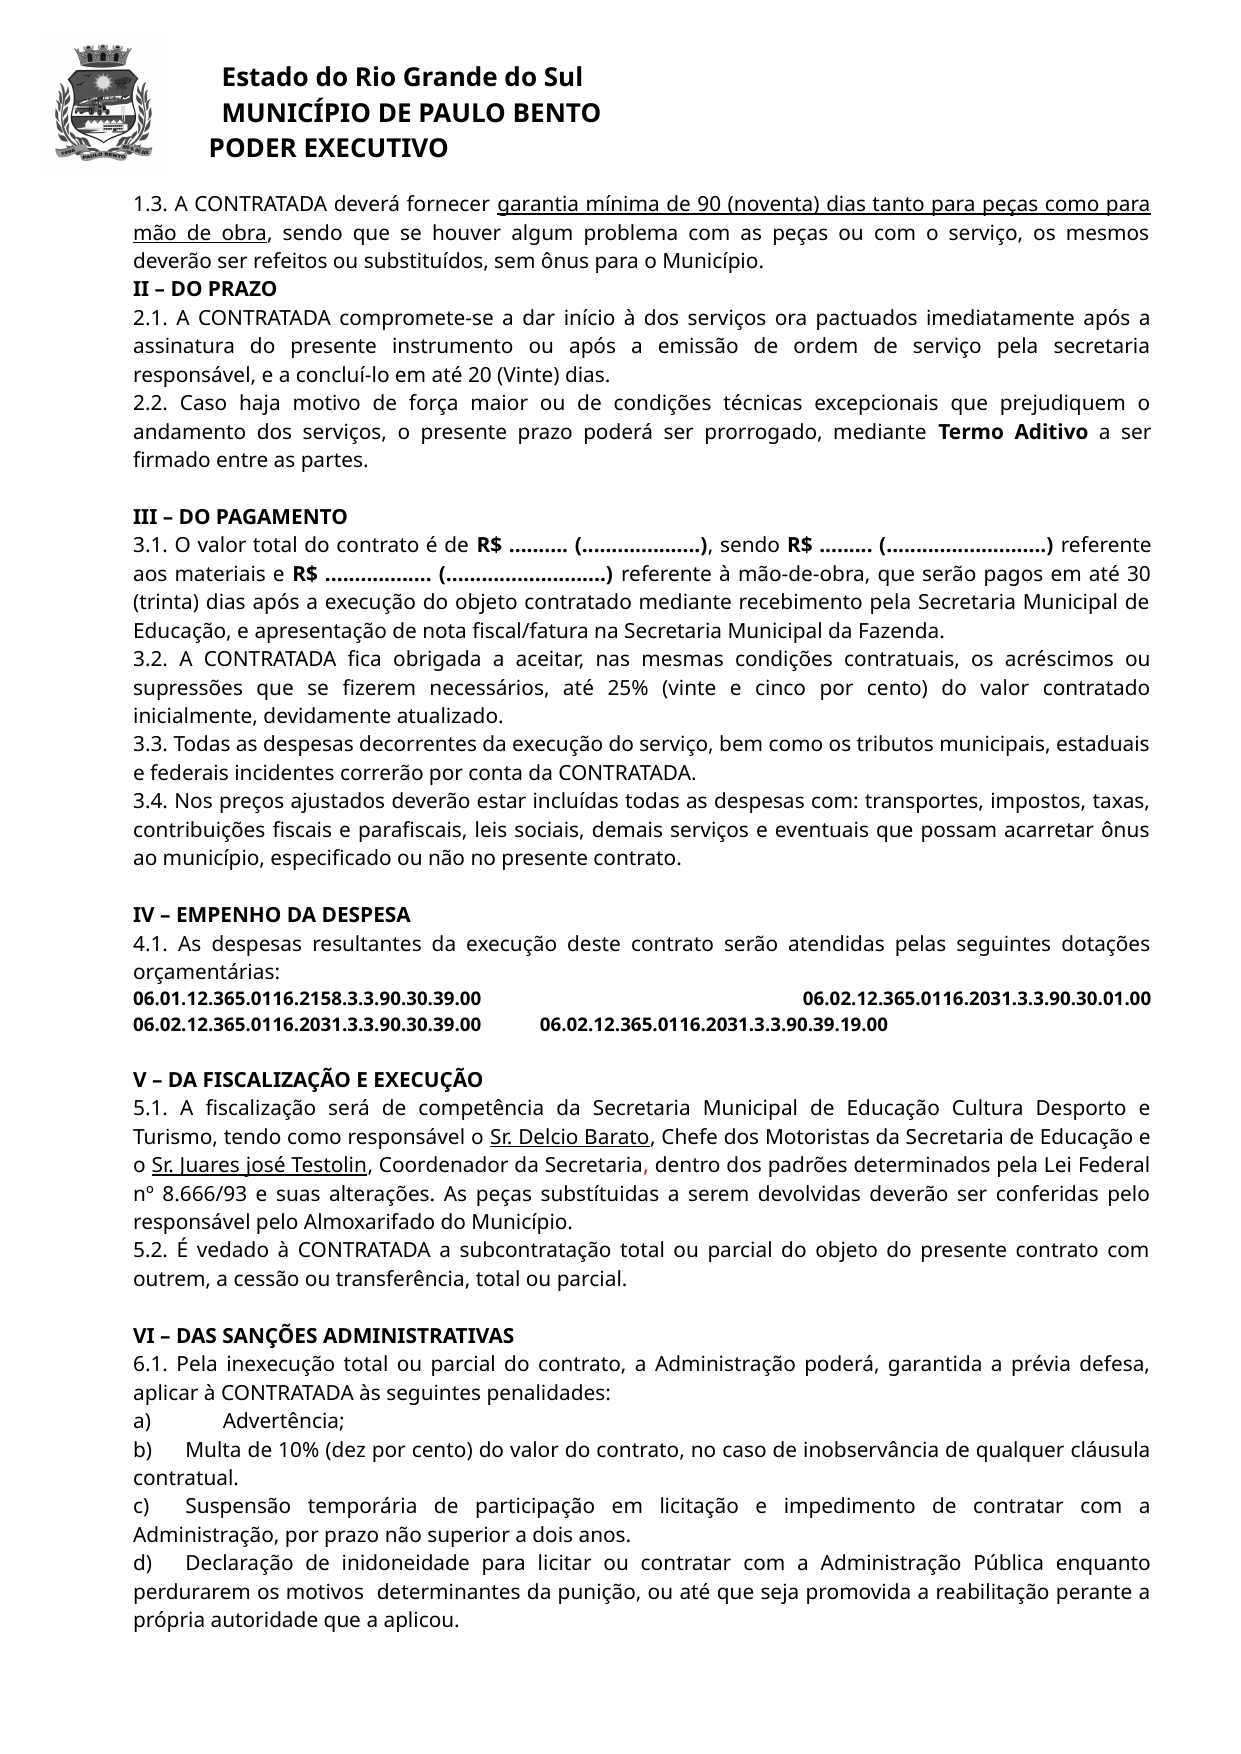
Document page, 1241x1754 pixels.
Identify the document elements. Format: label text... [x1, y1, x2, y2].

subtitle III – DO PAGAMENTO [133, 502, 1152, 531]
list Declaração de inidoneidade para licitar ou contratar com a Administração Pública enquanto perdurarem os motivos determinantes da punição, ou até que seja promovida a reabilitação perante a própria autoridade que a aplicou. [133, 1548, 1152, 1634]
text 2.2. Caso haja motivo de força maior ou de condições técnicas excepcionais que prejudiquem o andamento dos serviços, o presente prazo poderá ser prorrogado, mediante Termo Aditivo a ser firmado entre as partes. [133, 388, 1152, 474]
text 6.1. Pela inexecução total ou parcial do contrato, a Administração poderá, garantida a prévia defesa, aplicar à CONTRATADA às seguintes penalidades: [133, 1349, 1152, 1406]
text 5.1. A fiscalização será de competência da Secretaria Municipal de Educação Cultura Desporto e Turismo, tendo como responsável o Sr. Delcio Barato, Chefe dos Motoristas da Secretaria de Educação e o Sr. Juares josé Testolin, Coordenador da Secretaria, dentro dos padrões determinados pela Lei Federal nº 8.666/93 e suas alterações. As peças substítuidas a serem devolvidas deverão ser conferidas pelo responsável pelo Almoxarifado do Município. [133, 1093, 1152, 1236]
list Advertência; [133, 1406, 1152, 1435]
text 5.2. É vedado à CONTRATADA a subcontratação total ou parcial do objeto do presente contrato com outrem, a cessão ou transferência, total ou parcial. [133, 1236, 1152, 1292]
list Multa de 10% (dez por cento) do valor do contrato, no caso de inobservância de qualquer cláusula contratual. [133, 1435, 1152, 1492]
text 3.3. Todas as despesas decorrentes da execução do serviço, bem como os tributos municipais, estaduais e federais incidentes correrão por conta da CONTRATADA. [133, 729, 1152, 786]
text 3.2. A CONTRATADA fica obrigada a aceitar, nas mesmas condições contratuais, os acréscimos ou supressões que se fizerem necessários, até 25% (vinte e cinco por cento) do valor contratado inicialmente, devidamente atualizado. [133, 644, 1152, 729]
text 3.4. Nos preços ajustados deverão estar incluídas todas as despesas com: transportes, impostos, taxas, contribuições fiscais e parafiscais, leis sociais, demais serviços e eventuais que possam acarretar ônus ao município, especificado ou não no presente contrato. [133, 786, 1152, 872]
list Suspensão temporária de participação em licitação e impedimento de contratar com a Administração, por prazo não superior a dois anos. [133, 1492, 1152, 1548]
subtitle V – DA FISCALIZAÇÃO E EXECUÇÃO [133, 1065, 1152, 1093]
text 1.3. A CONTRATADA deverá fornecer garantia mínima de 90 (noventa) dias tanto para peças como para mão de obra, sendo que se houver algum problema com as peças ou com o serviço, os mesmos deverão ser refeitos ou substituídos, sem ônus para o Município. [133, 189, 1152, 274]
subtitle II – DO PRAZO [133, 274, 1152, 303]
text 3.1. O valor total do contrato é de R$ .......... (....................), sendo R$ ......... (...........................) referente aos materiais e R$ .................. (...........................) referente à mão-de-obra, que serão pagos em até 30 (trinta) dias após a execução do objeto contratado mediante recebimento pela Secretaria Municipal de Educação, e apresentação de nota fiscal/fatura na Secretaria Municipal da Fazenda. [133, 531, 1152, 644]
text 4.1. As despesas resultantes da execução deste contrato serão atendidas pelas seguintes dotações orçamentárias: [133, 929, 1152, 986]
text 2.1. A CONTRATADA compromete-se a dar início à dos serviços ora pactuados imediatamente após a assinatura do presente instrumento ou após a emissão de ordem de serviço pela secretaria responsável, e a concluí-lo em até 20 (Vinte) dias. [133, 303, 1152, 388]
subtitle VI – DAS SANÇÕES ADMINISTRATIVAS [133, 1321, 1152, 1349]
text 06.01.12.365.0116.2158.3.3.90.30.39.00 06.02.12.365.0116.2031.3.3.90.30.01.00 06.02.12.365.0116.2031.3.3.90.30.39.00 06.02.12.365.0116.2031.3.3.90.39.19.00 [133, 986, 1152, 1037]
subtitle IV – EMPENHO DA DESPESA [133, 900, 1152, 929]
